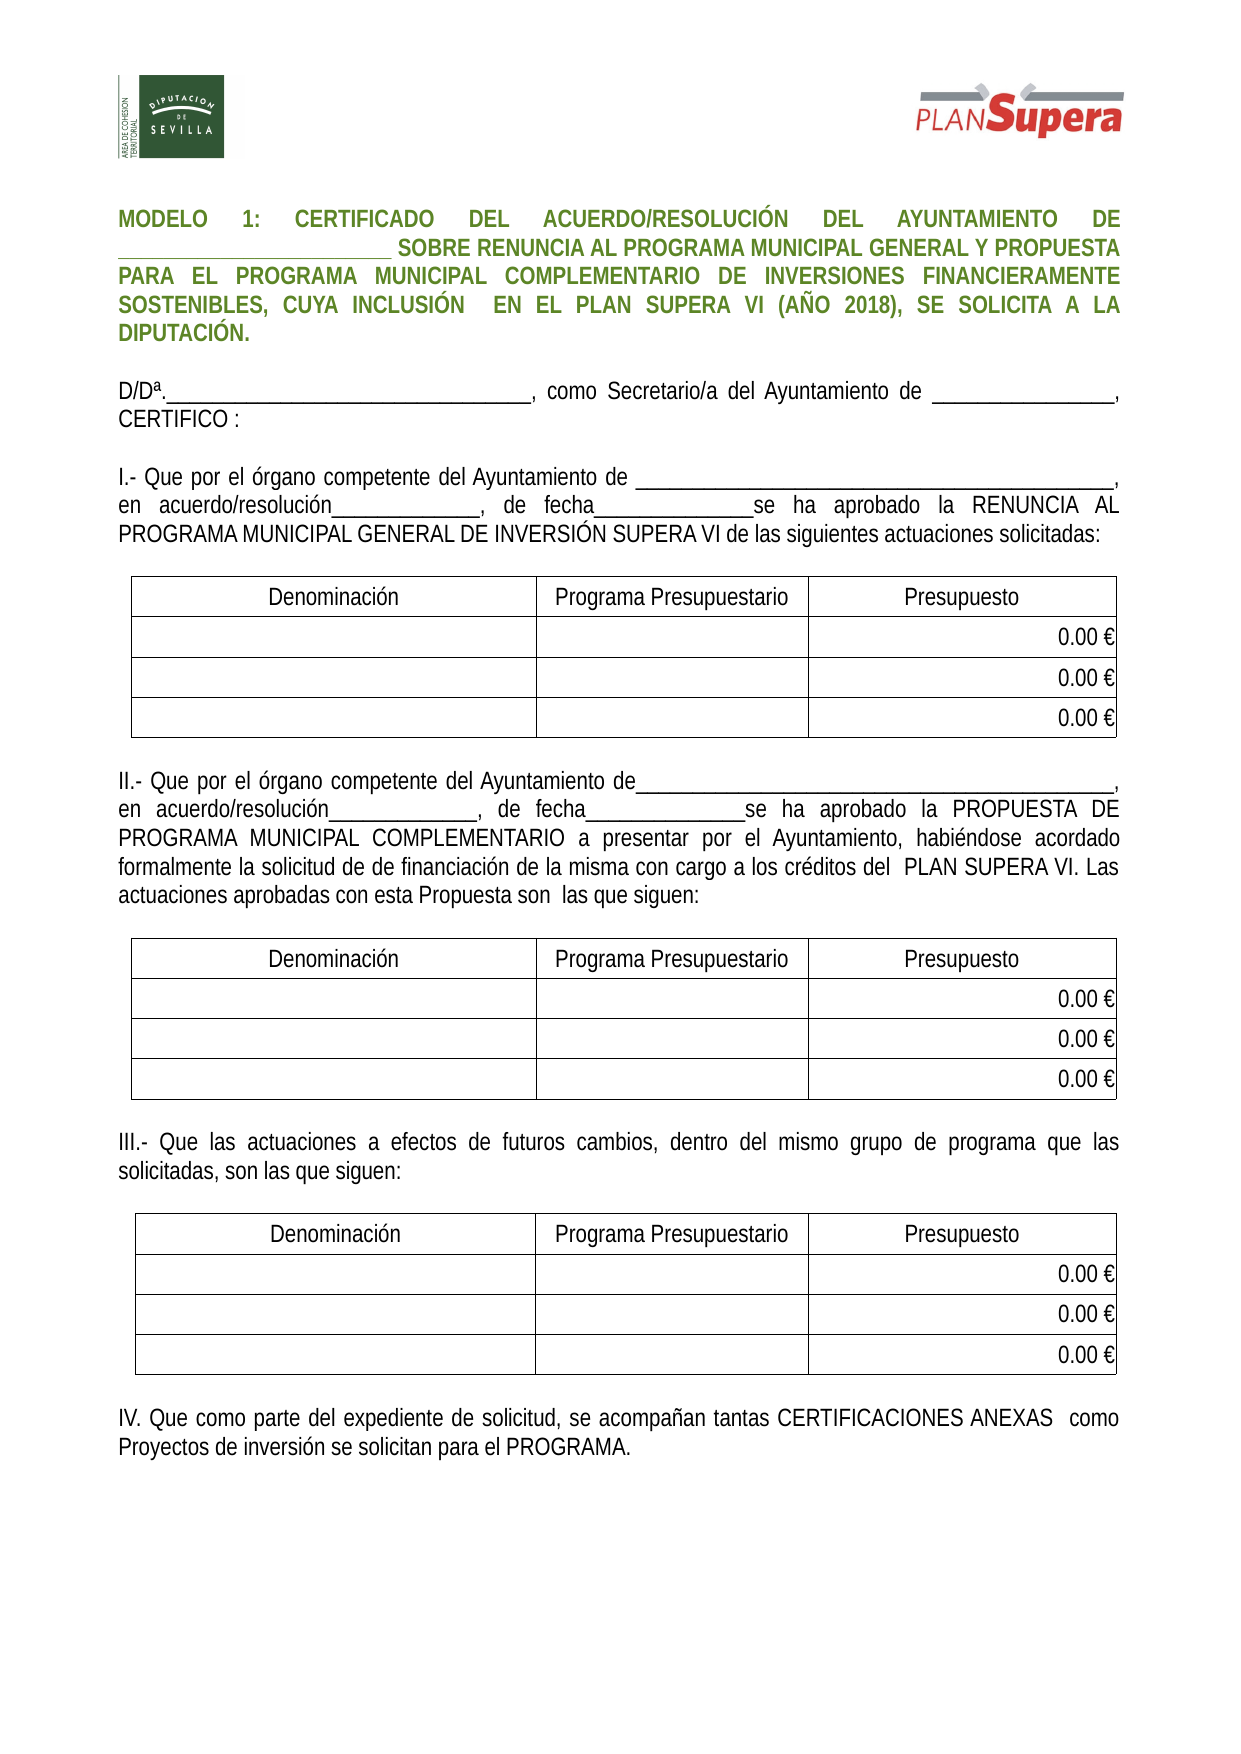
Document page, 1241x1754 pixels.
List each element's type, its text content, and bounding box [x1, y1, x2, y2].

table_cell [132, 1019, 536, 1058]
text III.- Que las actuaciones a efectos de futuros cambios, dentro del mismo grupo de programa que las solicitadas, son las que siguen: [118, 1127, 1122, 1184]
table_cell [136, 1335, 535, 1374]
table_cell 0,00 € [809, 1255, 1116, 1294]
table_cell [132, 698, 536, 737]
table_header Denominación [132, 577, 536, 616]
table_cell 0,00 € [809, 617, 1116, 657]
table_cell 0,00 € [809, 698, 1116, 737]
table_cell 0,00 € [809, 1295, 1116, 1334]
table_cell 0,00 € [809, 1059, 1116, 1098]
table_cell [536, 1255, 808, 1294]
table_header Presupuesto [809, 939, 1116, 978]
table_cell [132, 979, 536, 1018]
table_cell [132, 1059, 536, 1098]
table_cell [537, 1059, 808, 1098]
table_cell 0,00 € [809, 1019, 1116, 1058]
table_cell [537, 1019, 808, 1058]
table_cell [537, 979, 808, 1018]
table_header Denominación [136, 1214, 535, 1253]
table_header Programa Presupuestario [536, 1214, 808, 1253]
text IV. Que como parte del expediente de solicitud, se acompañan tantas CERTIFICACIONES ANEXAS como Proyectos de inversión se solicitan para el PROGRAMA. [118, 1403, 1122, 1460]
table_cell [536, 1295, 808, 1334]
table_cell [136, 1295, 535, 1334]
table_header Presupuesto [809, 577, 1116, 616]
table_header Denominación [132, 939, 536, 978]
table_header Programa Presupuestario [537, 939, 808, 978]
table_cell [136, 1255, 535, 1294]
table_cell [537, 698, 808, 737]
table_cell 0,00 € [809, 658, 1116, 697]
table_cell 0,00 € [809, 979, 1116, 1018]
text I.- Que por el órgano competente del Ayuntamiento de __________________________________________, en acuerdo/resolución_____________, de fecha______________se ha aprobado la RENUNCIA AL PROGRAMA MUNICIPAL GENERAL DE INVERSIÓN SUPERA VI de las siguientes actuaciones solicitadas: [118, 462, 1122, 548]
text MODELO 1: CERTIFICADO DEL ACUERDO/RESOLUCIÓN DEL AYUNTAMIENTO DE ________________________ SOBRE RENUNCIA AL PROGRAMA MUNICIPAL GENERAL Y PROPUESTA PARA EL PROGRAMA MUNICIPAL COMPLEMENTARIO DE INVERSIONES FINANCIERAMENTE SOSTENIBLES, CUYA INCLUSIÓN EN EL PLAN SUPERA VI (AÑO 2018), SE SOLICITA A LA DIPUTACIÓN. [118, 204, 1122, 347]
table_cell 0,00 € [809, 1335, 1116, 1374]
table_cell [132, 617, 536, 657]
text D/Dª.________________________________, como Secretario/a del Ayuntamiento de ________________, CERTIFICO : [118, 376, 1122, 433]
text II.- Que por el órgano competente del Ayuntamiento de__________________________________________, en acuerdo/resolución_____________, de fecha______________se ha aprobado la PROPUESTA DE PROGRAMA MUNICIPAL COMPLEMENTARIO a presentar por el Ayuntamiento, habiéndose acordado formalmente la solicitud de de financiación de la misma con cargo a los créditos del PLAN SUPERA VI. Las actuaciones aprobadas con esta Propuesta son las que siguen: [118, 766, 1122, 909]
table_cell [537, 617, 808, 657]
table_header Presupuesto [809, 1214, 1116, 1253]
table_header Programa Presupuestario [537, 577, 808, 616]
table_cell [537, 658, 808, 697]
table_cell [132, 658, 536, 697]
table_cell [536, 1335, 808, 1374]
